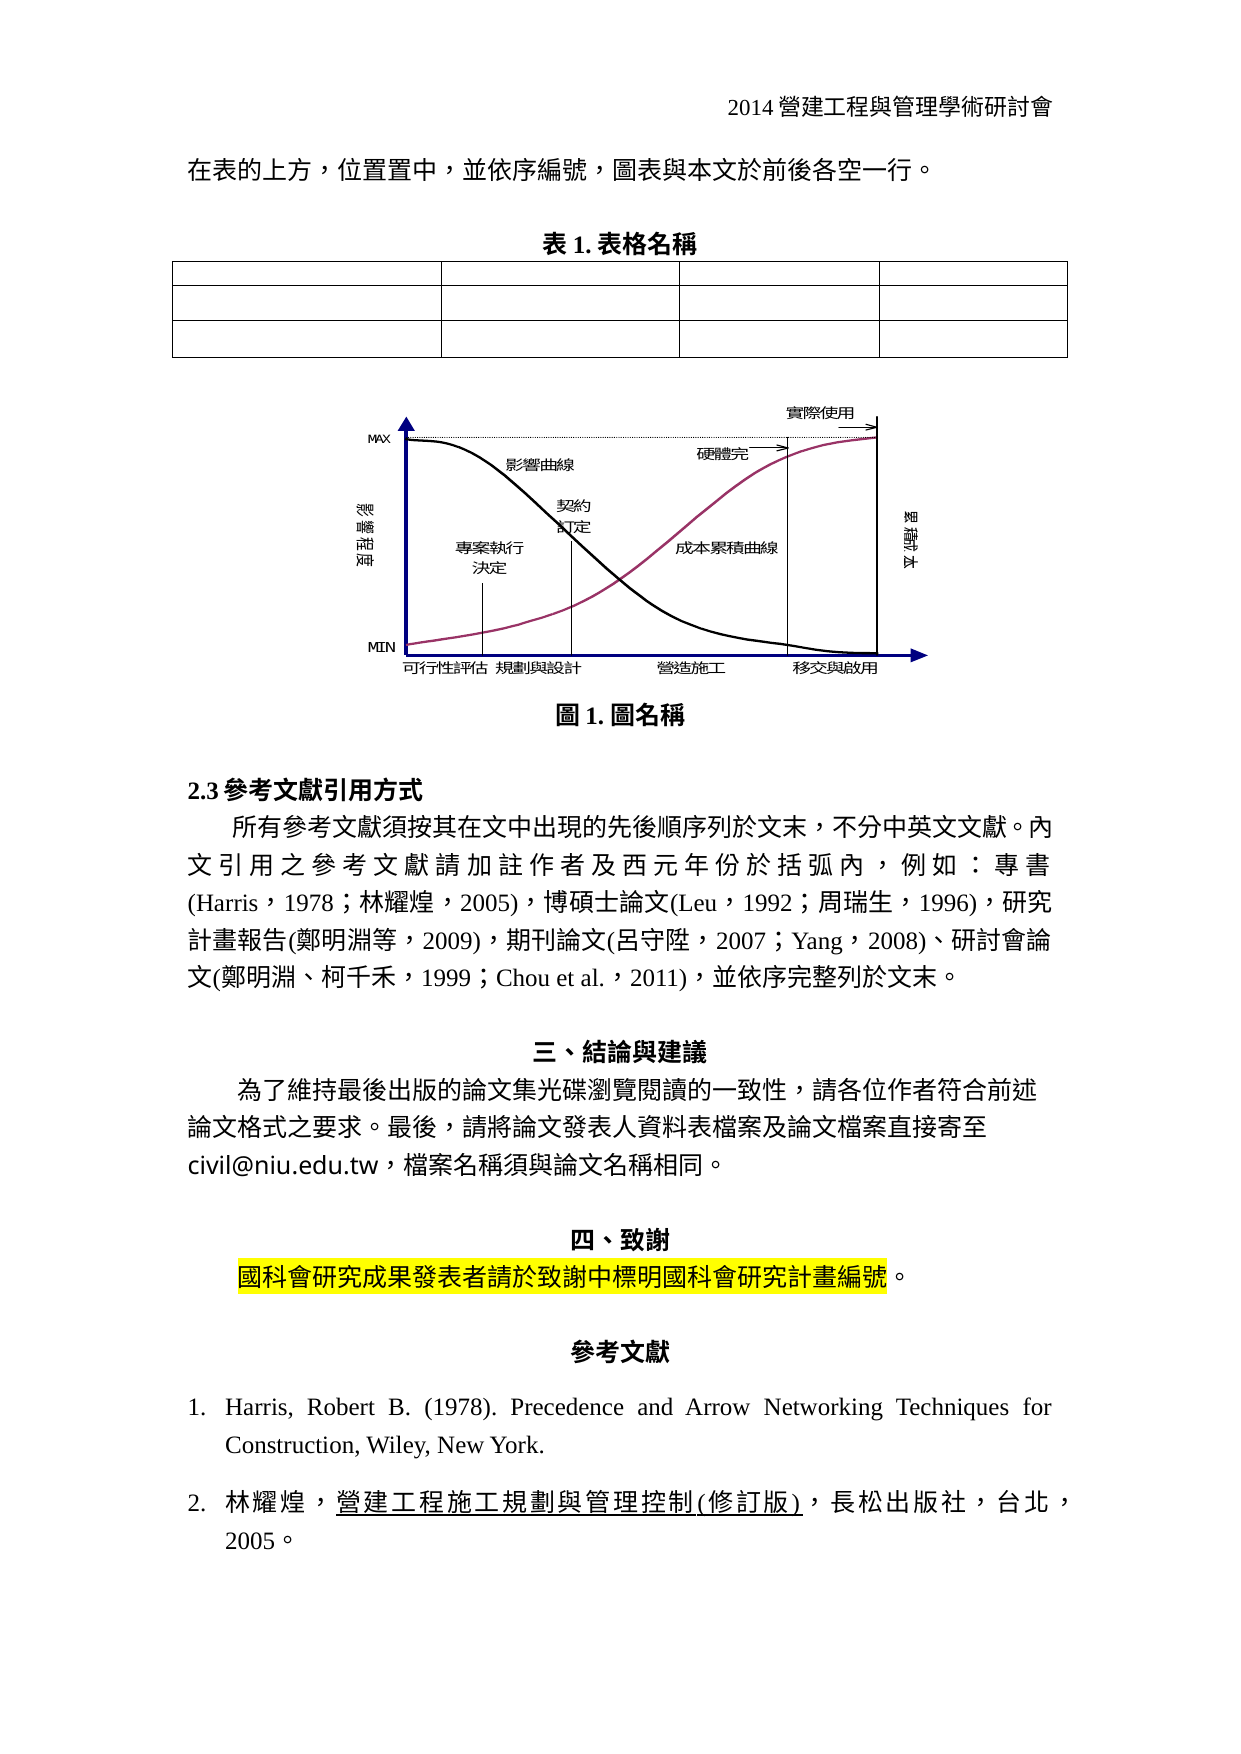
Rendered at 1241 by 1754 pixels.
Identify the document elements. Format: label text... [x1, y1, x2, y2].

table_cell [442, 286, 679, 320]
table_cell [173, 286, 441, 320]
text 參考文獻 [187, 1332, 1053, 1369]
text 四、致謝 [187, 1219, 1053, 1257]
text 圖1. 圖名稱 [187, 696, 1053, 732]
table_cell [880, 321, 1067, 357]
table_header [680, 262, 879, 285]
list 林耀煌，營建工程施工規劃與管理控制(修訂版)，長松出版社，台北，2005。 [187, 1482, 1053, 1557]
text 2.3參考文獻引用方式 [187, 769, 1053, 807]
table_cell [680, 321, 879, 357]
table_header [880, 262, 1067, 285]
text 為了維持最後出版的論文集光碟瀏覽閱讀的一致性，請各位作者符合前述論文格式之要求。最後，請將論文發表人資料表檔案及論文檔案直接寄至civil@niu.edu.tw，檔案名稱須與論文名稱相同。 [187, 1069, 1053, 1182]
table_header [173, 262, 441, 285]
text 國科會研究成果發表者請於致謝中標明國科會研究計畫編號。 [187, 1257, 1053, 1294]
table_cell [880, 286, 1067, 320]
table_cell [173, 321, 441, 357]
text 三、結論與建議 [187, 1032, 1053, 1069]
text 在表的上方，位置置中，並依序編號，圖表與本文於前後各空一行。 [187, 150, 1053, 187]
text 表1. 表格名稱 [187, 225, 1053, 261]
list Harris, Robert B. (1978). Precedence and Arrow Networking Techniques for Construction, Wiley, New York. [187, 1388, 1053, 1463]
text 所有參考文獻須按其在文中出現的先後順序列於文末，不分中英文文獻。內文引用之參考文獻請加註作者及西元年份於括弧內，例如：專書(Harris，1978；林耀煌，2005)，博碩士論文(Leu，1992；周瑞生，1996)，研究計畫報告(鄭明淵等，2009)，期刊論文(呂守陞，2007；Yang，2008)、研討會論文(鄭明淵、柯千禾，1999；Chou et al.，2011)，並依序完整列於文末。 [187, 807, 1053, 994]
table_header [442, 262, 679, 285]
table_cell [680, 286, 879, 320]
table_cell [442, 321, 679, 357]
